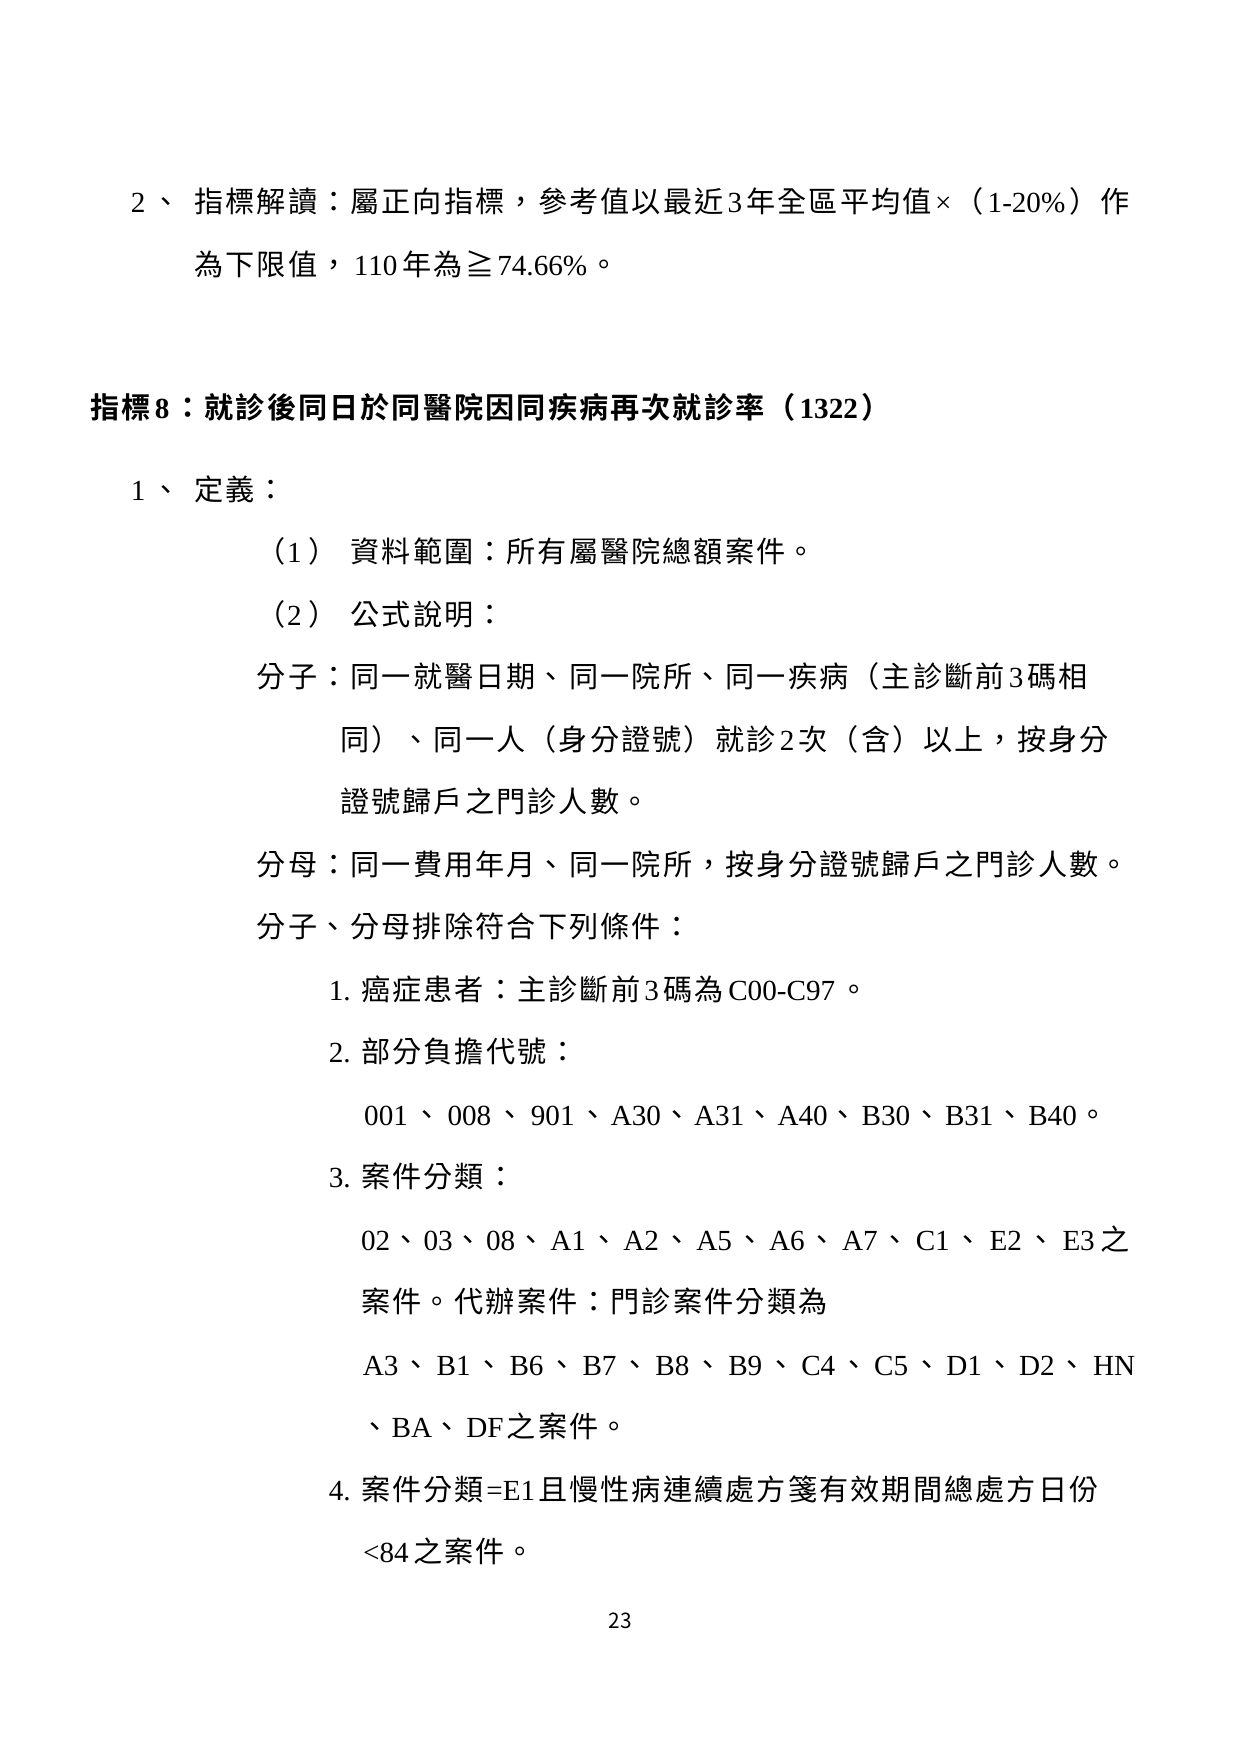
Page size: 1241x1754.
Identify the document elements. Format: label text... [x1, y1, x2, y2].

list 案件分類=E1且慢性病連續處方箋有效期間總處方日份<84之案件。 [326, 1446, 1139, 1571]
list 公式說明： [251, 571, 1139, 633]
text 分子、分母排除符合下列條件： [251, 883, 1139, 946]
list 部分負擔代號：001、008、901、A30、A31、A40、B30、B31、B40。 [326, 1008, 1139, 1133]
list 定義： [126, 446, 1139, 508]
list 指標解讀：屬正向指標，參考值以最近3年全區平均值×（1-20%）作為下限值，110年為≧74.66%。 [126, 158, 1139, 283]
text 指標8：就診後同日於同醫院因同疾病再次就診率（1322） [89, 364, 1139, 427]
list 資料範圍：所有屬醫院總額案件。 [251, 508, 1139, 571]
list 癌症患者：主診斷前3碼為C00-C97。 [326, 946, 1139, 1008]
text 分子：同一就醫日期、同一院所、同一疾病（主診斷前3碼相同）、同一人（身分證號）就診2次（含）以上，按身分證號歸戶之門診人數。 [251, 633, 1139, 821]
list 案件分類：02、03、08、A1、A2、A5、A6、A7、C1、E2、E3之案件。代辦案件：門診案件分類為A3、B1、B6、B7、B8、B9、C4、C5、D1、D2、HN、BA、DF之案件。 [326, 1133, 1139, 1446]
text 分母：同一費用年月、同一院所，按身分證號歸戶之門診人數。 [251, 821, 1139, 883]
